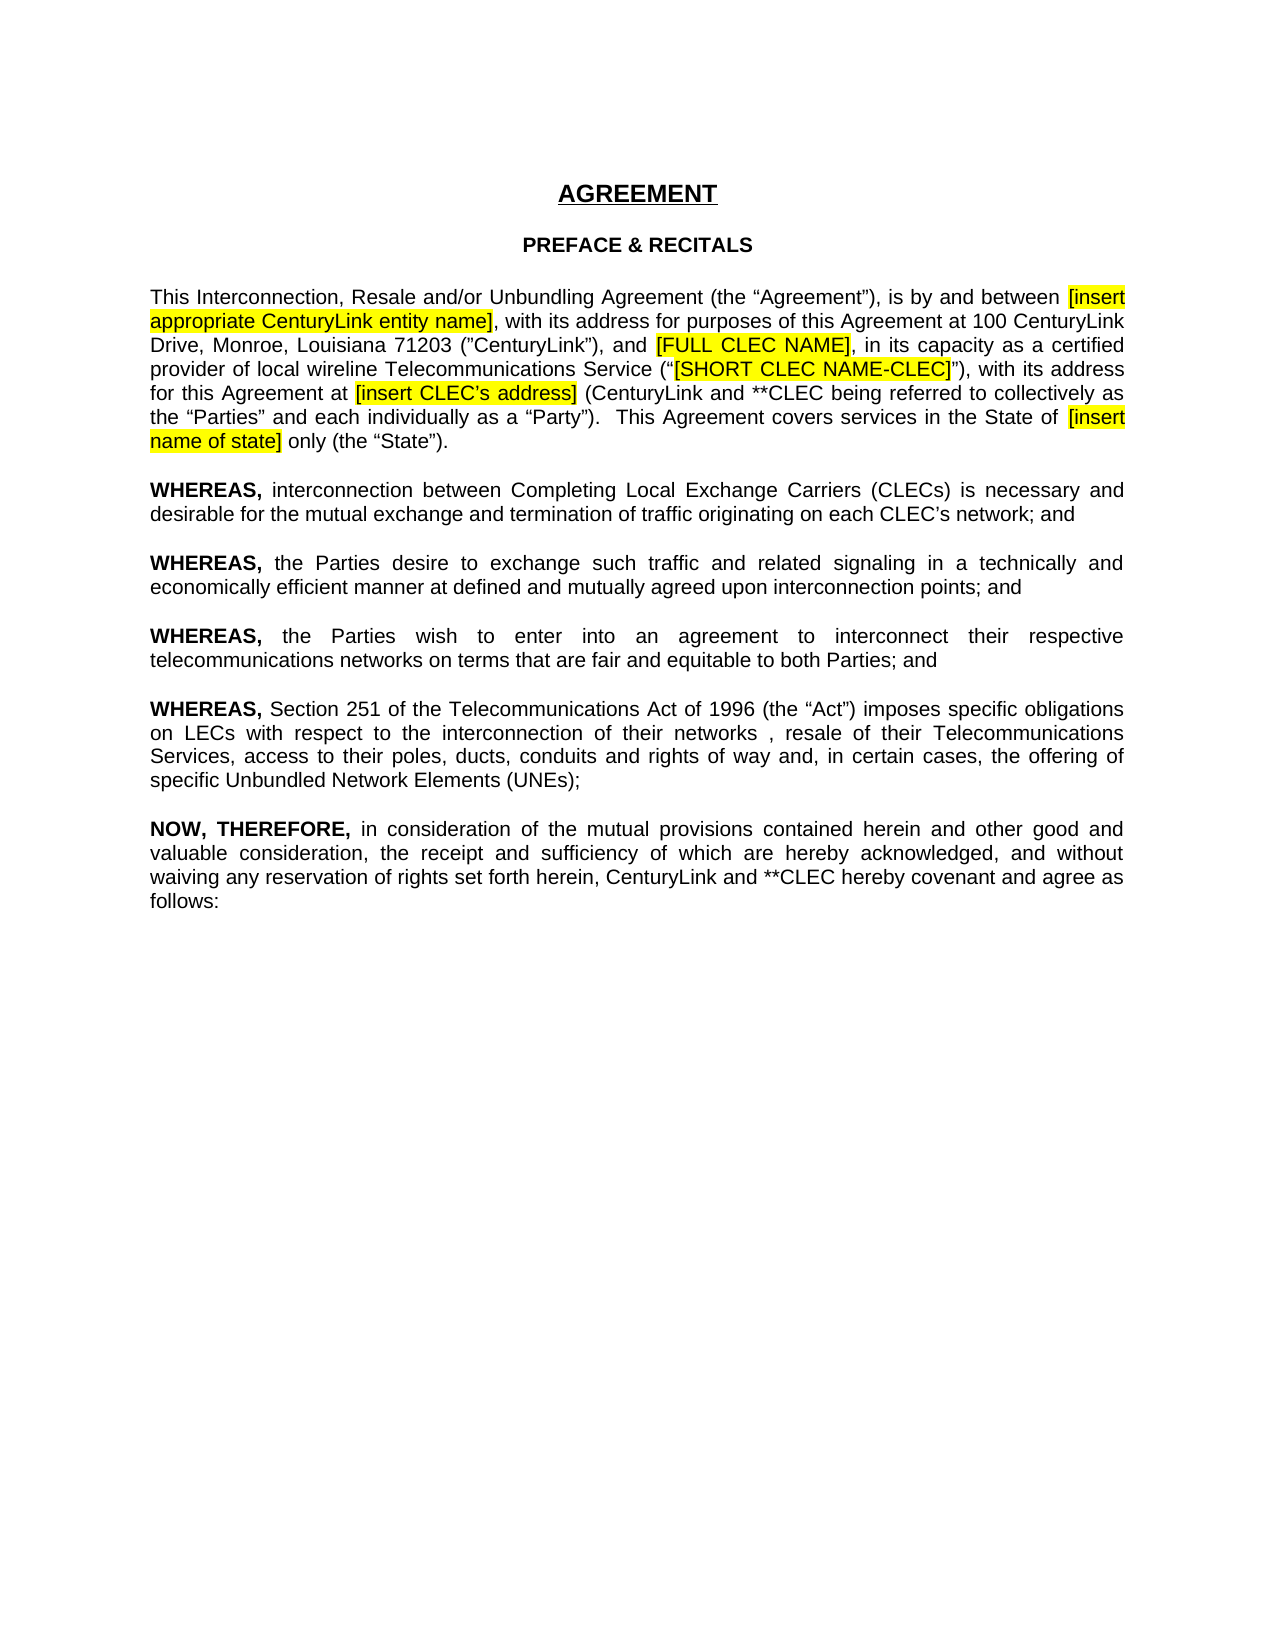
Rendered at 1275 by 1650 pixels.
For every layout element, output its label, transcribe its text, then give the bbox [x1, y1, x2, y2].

text WHEREAS, Section 251 of the Telecommunications Act of 1996 (the “Act”) imposes specific obligations on LECs with respect to the interconnection of their networks , resale of their Telecommunications Services, access to their poles, ducts, conduits and rights of way and, in certain cases, the offering of specific Unbundled Network Elements (UNEs); [150, 696, 1125, 792]
text WHEREAS, the Parties desire to exchange such traffic and related signaling in a technically and economically efficient manner at defined and mutually agreed upon interconnection points; and [150, 551, 1125, 598]
text WHEREAS, the Parties wish to enter into an agreement to interconnect their respective telecommunications networks on terms that are fair and equitable to both Parties; and [150, 623, 1125, 671]
subtitle PREFACE & RECITALS [150, 232, 1125, 256]
text NOW, THEREFORE, in consideration of the mutual provisions contained herein and other good and valuable consideration, the receipt and sufficiency of which are hereby acknowledged, and without waiving any reservation of rights set forth herein, CenturyLink and **CLEC hereby covenant and agree as follows: [150, 817, 1125, 913]
text WHEREAS, interconnection between Completing Local Exchange Carriers (CLECs) is necessary and desirable for the mutual exchange and termination of traffic originating on each CLEC’s network; and [150, 478, 1125, 526]
text This Interconnection, Resale and/or Unbundling Agreement (the “Agreement”), is by and between [insert appropriate CenturyLink entity name], with its address for purposes of this Agreement at 100 CenturyLink Drive, Monroe, Louisiana 71203 (”CenturyLink”), and [FULL CLEC NAME], in its capacity as a certified provider of local wireline Telecommunications Service (“[SHORT CLEC NAME-CLEC]”), with its address for this Agreement at [insert CLEC’s address] (CenturyLink and **CLEC being referred to collectively as the “Parties” and each individually as a “Party”). This Agreement covers services in the State of [insert name of state] only (the “State”). [150, 285, 1125, 453]
text AGREEMENT [150, 179, 1125, 207]
